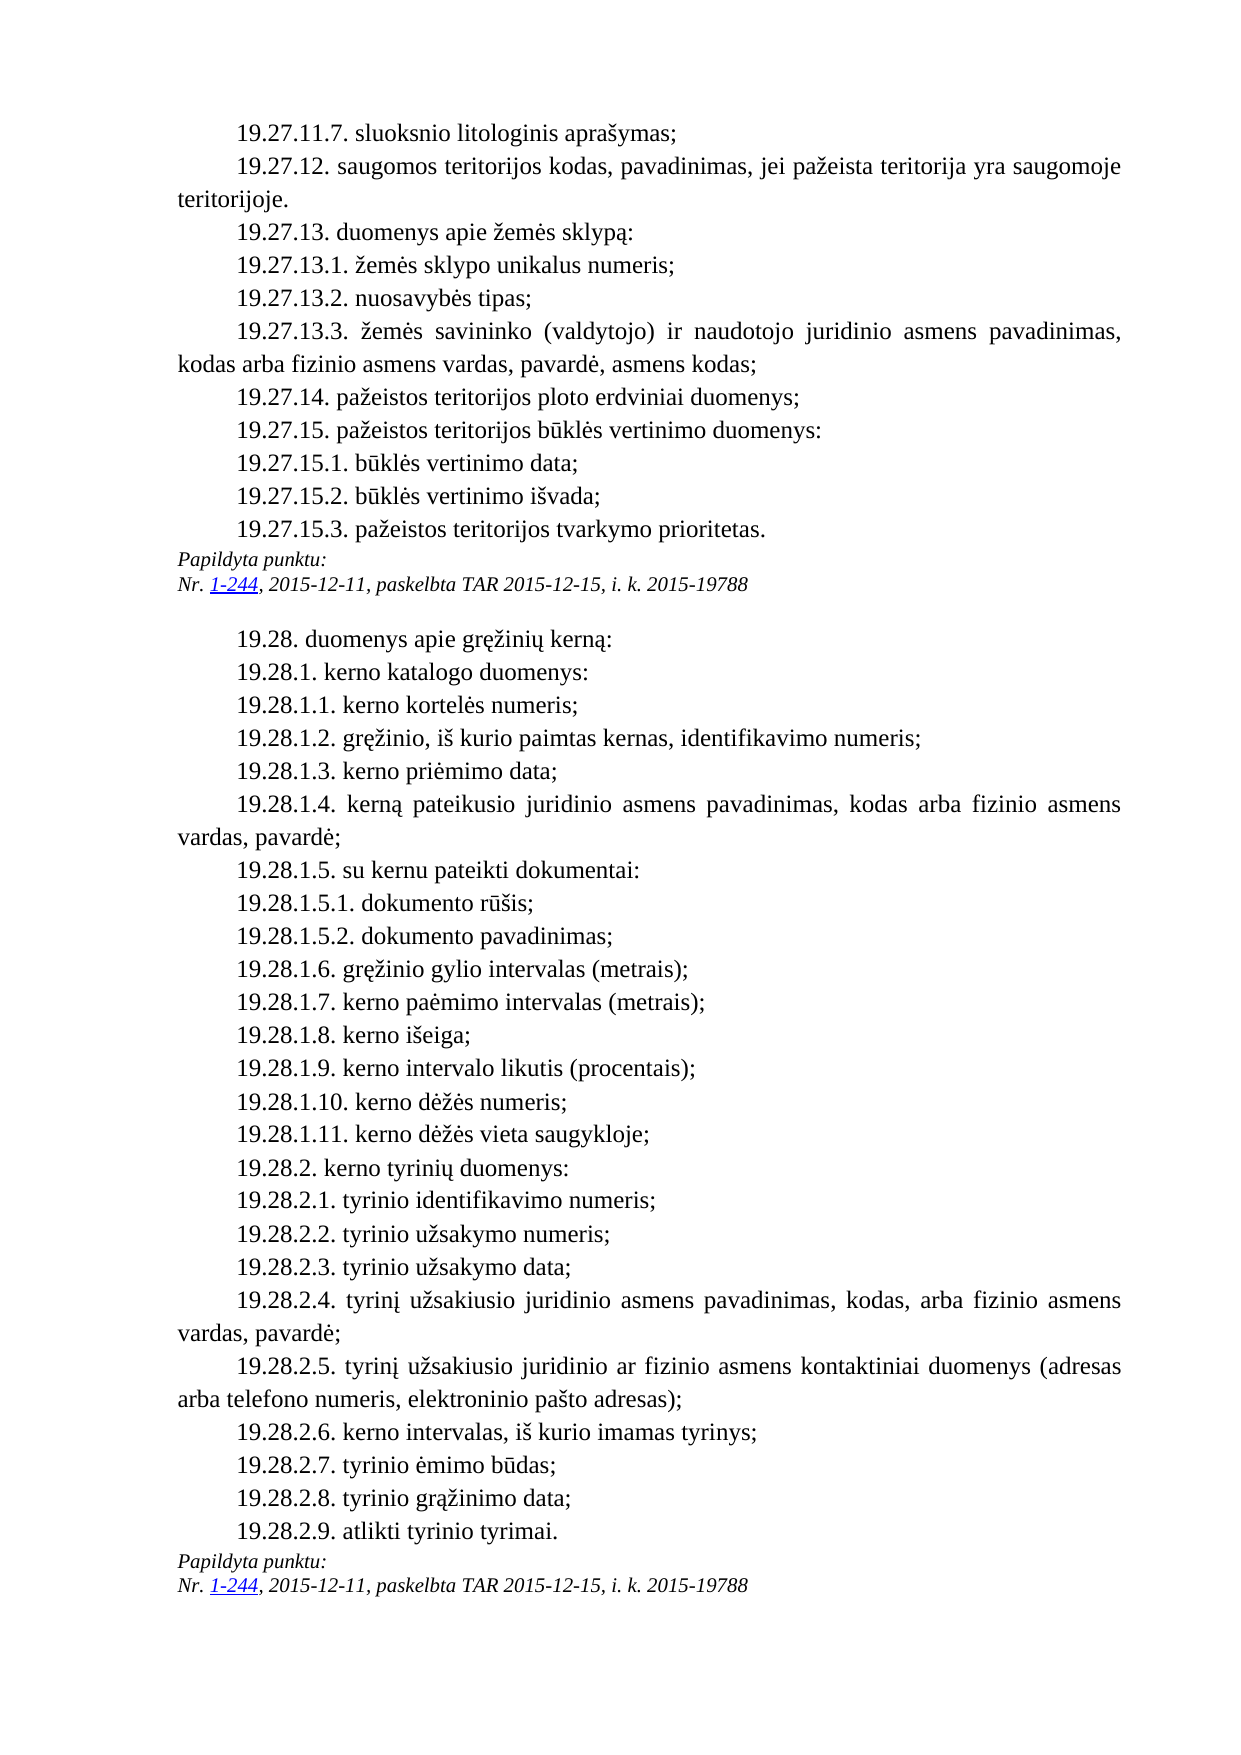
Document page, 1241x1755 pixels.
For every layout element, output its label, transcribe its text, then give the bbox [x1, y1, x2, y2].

text Papildyta punktu: [177, 1549, 1122, 1573]
text 19.28.2.6. kerno intervalas, iš kurio imamas tyrinys; [177, 1417, 1122, 1446]
text 19.28.2.3. tyrinio užsakymo data; [177, 1252, 1122, 1280]
text 19.27.15.1. būklės vertinimo data; [177, 448, 1122, 477]
text 19.28.1.7. kerno paėmimo intervalas (metrais); [177, 987, 1122, 1016]
text 19.27.15.3. pažeistos teritorijos tvarkymo prioritetas. [177, 514, 1122, 543]
text 19.27.13.2. nuosavybės tipas; [177, 283, 1122, 312]
text 19.28. duomenys apie gręžinių kerną: [177, 624, 1122, 653]
text 19.28.1.6. gręžinio gylio intervalas (metrais); [177, 954, 1122, 983]
text 19.28.2.4. tyrinį užsakiusio juridinio asmens pavadinimas, kodas, arba fizinio asmens vardas, pavardė; [177, 1285, 1122, 1346]
text 19.27.15. pažeistos teritorijos būklės vertinimo duomenys: [177, 415, 1122, 444]
text 19.28.2.7. tyrinio ėmimo būdas; [177, 1450, 1122, 1478]
text 19.28.1.5. su kernu pateikti dokumentai: [177, 855, 1122, 884]
text 19.27.13.3. žemės savininko (valdytojo) ir naudotojo juridinio asmens pavadinimas, kodas arba fizinio asmens vardas, pavardė, asmens kodas; [177, 316, 1122, 378]
text 19.28.1. kerno katalogo duomenys: [177, 657, 1122, 686]
text 19.28.1.5.2. dokumento pavadinimas; [177, 921, 1122, 950]
text 19.27.15.2. būklės vertinimo išvada; [177, 481, 1122, 510]
text 19.27.13. duomenys apie žemės sklypą: [177, 217, 1122, 246]
text 19.27.14. pažeistos teritorijos ploto erdviniai duomenys; [177, 382, 1122, 411]
text 19.28.1.2. gręžinio, iš kurio paimtas kernas, identifikavimo numeris; [177, 723, 1122, 752]
text 19.28.1.8. kerno išeiga; [177, 1021, 1122, 1049]
text 19.27.13.1. žemės sklypo unikalus numeris; [177, 250, 1122, 279]
text 19.27.12. saugomos teritorijos kodas, pavadinimas, jei pažeista teritorija yra saugomoje teritorijoje. [177, 151, 1122, 213]
text 19.28.2. kerno tyrinių duomenys: [177, 1153, 1122, 1181]
text 19.28.1.5.1. dokumento rūšis; [177, 888, 1122, 917]
text 19.28.1.11. kerno dėžės vieta saugykloje; [177, 1119, 1122, 1148]
text 19.28.1.9. kerno intervalo likutis (procentais); [177, 1053, 1122, 1082]
text 19.28.1.1. kerno kortelės numeris; [177, 690, 1122, 719]
text 19.28.1.10. kerno dėžės numeris; [177, 1087, 1122, 1115]
text 19.28.1.3. kerno priėmimo data; [177, 756, 1122, 785]
text 19.27.11.7. sluoksnio litologinis aprašymas; [177, 118, 1122, 147]
text Papildyta punktu: [177, 547, 1122, 571]
text 19.28.2.5. tyrinį užsakiusio juridinio ar fizinio asmens kontaktiniai duomenys (adresas arba telefono numeris, elektroninio pašto adresas); [177, 1351, 1122, 1412]
text 19.28.2.1. tyrinio identifikavimo numeris; [177, 1186, 1122, 1214]
text 19.28.1.4. kerną pateikusio juridinio asmens pavadinimas, kodas arba fizinio asmens vardas, pavardė; [177, 789, 1122, 851]
text Nr. 1-244, 2015-12-11, paskelbta TAR 2015-12-15, i. k. 2015-19788 [177, 1573, 1122, 1597]
text 19.28.2.2. tyrinio užsakymo numeris; [177, 1219, 1122, 1247]
text 19.28.2.9. atlikti tyrinio tyrimai. [177, 1516, 1122, 1544]
text 19.28.2.8. tyrinio grąžinimo data; [177, 1483, 1122, 1512]
text Nr. 1-244, 2015-12-11, paskelbta TAR 2015-12-15, i. k. 2015-19788 [177, 571, 1122, 596]
